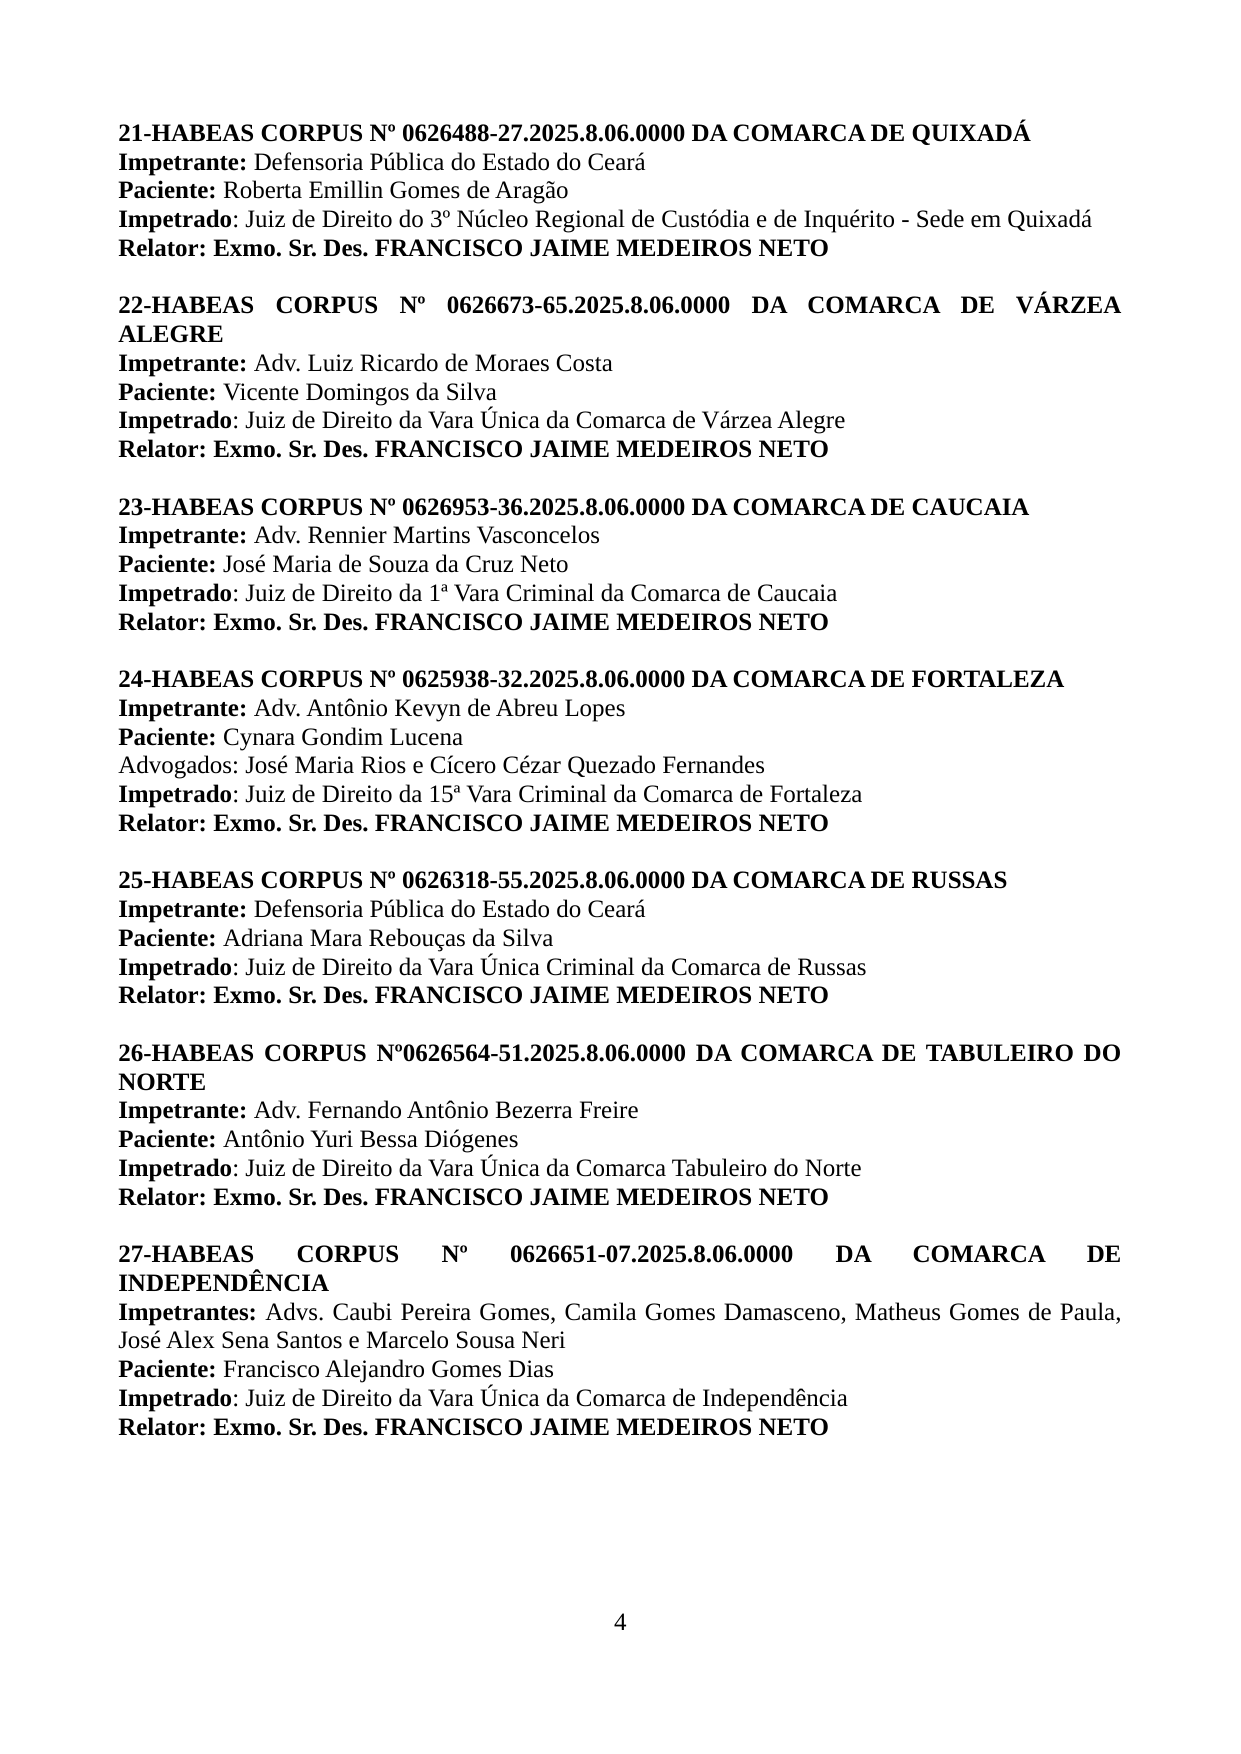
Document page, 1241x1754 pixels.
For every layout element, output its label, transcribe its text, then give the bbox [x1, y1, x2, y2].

text Impetrante: Adv. Fernando Antônio Bezerra Freire [118, 1096, 1122, 1124]
text Paciente: Francisco Alejandro Gomes Dias [118, 1354, 1122, 1383]
text Paciente: Cynara Gondim Lucena [118, 722, 1122, 751]
text Impetrado: Juiz de Direito do 3º Núcleo Regional de Custódia e de Inquérito - Sede em Quixadá [118, 204, 1122, 233]
text Paciente: Roberta Emillin Gomes de Aragão [118, 176, 1122, 204]
text Paciente: José Maria de Souza da Cruz Neto [118, 549, 1122, 578]
text 25-HABEAS CORPUS Nº 0626318-55.2025.8.06.0000 DA COMARCA DE RUSSAS [118, 866, 1122, 894]
text Impetrante: Defensoria Pública do Estado do Ceará [118, 894, 1122, 923]
text Impetrado: Juiz de Direito da Vara Única da Comarca de Várzea Alegre [118, 406, 1122, 434]
text 24-HABEAS CORPUS Nº 0625938-32.2025.8.06.0000 DA COMARCA DE FORTALEZA [118, 664, 1122, 693]
text Impetrado: Juiz de Direito da Vara Única da Comarca Tabuleiro do Norte [118, 1153, 1122, 1182]
text Relator: Exmo. Sr. Des. FRANCISCO JAIME MEDEIROS NETO [118, 233, 1122, 262]
text 23-HABEAS CORPUS Nº 0626953-36.2025.8.06.0000 DA COMARCA DE CAUCAIA [118, 492, 1122, 521]
text Advogados: José Maria Rios e Cícero Cézar Quezado Fernandes [118, 751, 1122, 779]
text Impetrante: Adv. Antônio Kevyn de Abreu Lopes [118, 693, 1122, 722]
text Impetrante: Adv. Luiz Ricardo de Moraes Costa [118, 348, 1122, 377]
text Relator: Exmo. Sr. Des. FRANCISCO JAIME MEDEIROS NETO [118, 434, 1122, 463]
text Impetrantes: Advs. Caubi Pereira Gomes, Camila Gomes Damasceno, Matheus Gomes de Paula, José Alex Sena Santos e Marcelo Sousa Neri [118, 1297, 1122, 1354]
text Impetrado: Juiz de Direito da Vara Única Criminal da Comarca de Russas [118, 952, 1122, 981]
text Relator: Exmo. Sr. Des. FRANCISCO JAIME MEDEIROS NETO [118, 1412, 1122, 1441]
text Relator: Exmo. Sr. Des. FRANCISCO JAIME MEDEIROS NETO [118, 607, 1122, 636]
text Relator: Exmo. Sr. Des. FRANCISCO JAIME MEDEIROS NETO [118, 981, 1122, 1009]
text Paciente: Vicente Domingos da Silva [118, 377, 1122, 406]
text 21-HABEAS CORPUS Nº 0626488-27.2025.8.06.0000 DA COMARCA DE QUIXADÁ [118, 118, 1122, 147]
text 22-HABEAS CORPUS Nº 0626673-65.2025.8.06.0000 DA COMARCA DE VÁRZEA ALEGRE [118, 291, 1122, 348]
text 26-HABEAS CORPUS Nº0626564-51.2025.8.06.0000 DA COMARCA DE TABULEIRO DO NORTE [118, 1038, 1122, 1096]
text Relator: Exmo. Sr. Des. FRANCISCO JAIME MEDEIROS NETO [118, 1182, 1122, 1211]
text Impetrante: Adv. Rennier Martins Vasconcelos [118, 521, 1122, 549]
text Impetrado: Juiz de Direito da 15ª Vara Criminal da Comarca de Fortaleza [118, 779, 1122, 808]
text Impetrante: Defensoria Pública do Estado do Ceará [118, 147, 1122, 176]
text Impetrado: Juiz de Direito da Vara Única da Comarca de Independência [118, 1383, 1122, 1412]
text 27-HABEAS CORPUS Nº 0626651-07.2025.8.06.0000 DA COMARCA DE INDEPENDÊNCIA [118, 1239, 1122, 1297]
text Paciente: Adriana Mara Rebouças da Silva [118, 923, 1122, 952]
text Paciente: Antônio Yuri Bessa Diógenes [118, 1124, 1122, 1153]
text Relator: Exmo. Sr. Des. FRANCISCO JAIME MEDEIROS NETO [118, 808, 1122, 837]
text Impetrado: Juiz de Direito da 1ª Vara Criminal da Comarca de Caucaia [118, 578, 1122, 607]
